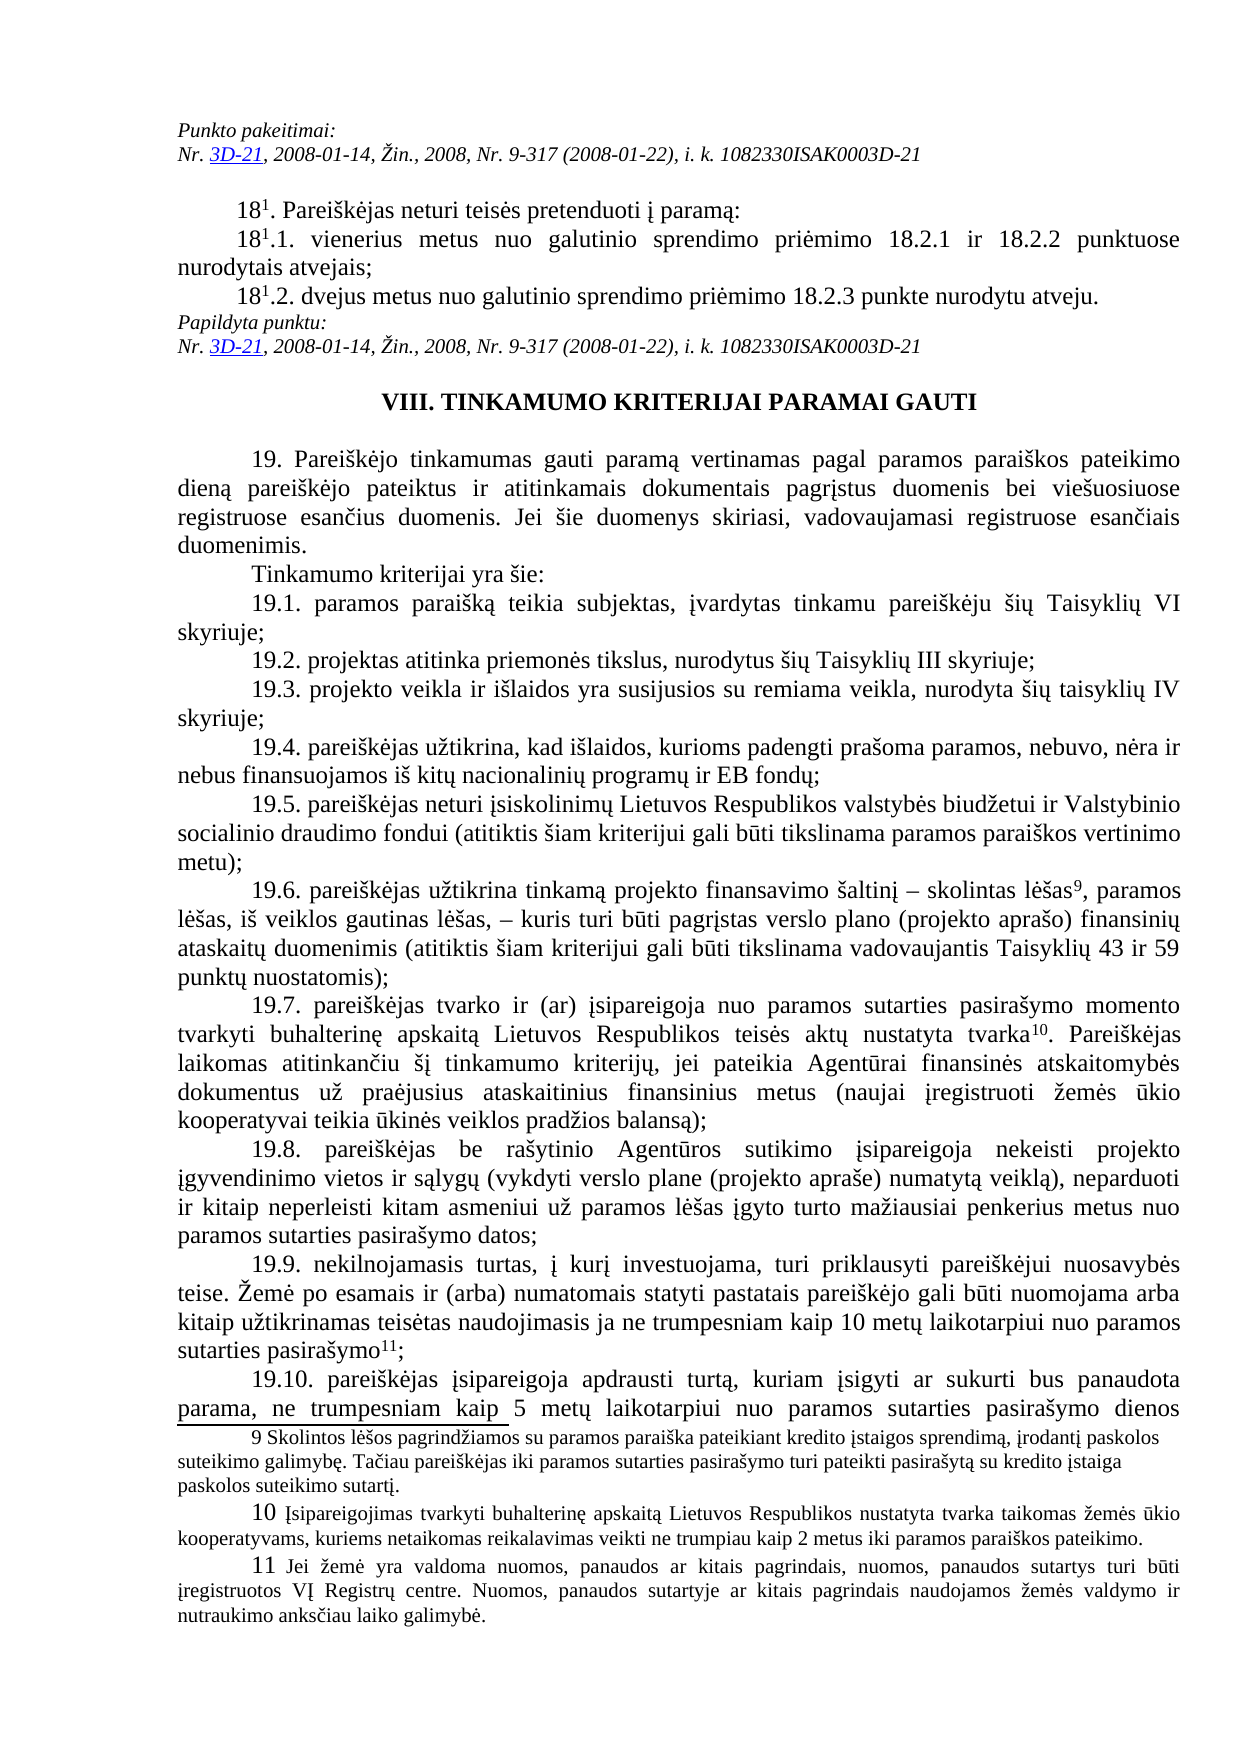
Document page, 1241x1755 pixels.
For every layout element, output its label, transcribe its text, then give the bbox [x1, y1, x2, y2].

text Nr. 3D-21, 2008-01-14, Žin., 2008, Nr. 9-317 (2008-01-22), i. k. 1082330ISAK0003D-21 [177, 334, 1181, 358]
text 19.1. paramos paraišką teikia subjektas, įvardytas tinkamu pareiškėju šių Taisyklių VI skyriuje; [177, 588, 1181, 646]
text Tinkamumo kriterijai yra šie: [177, 559, 1181, 588]
text 181.2. dvejus metus nuo galutinio sprendimo priėmimo 18.2.3 punkte nurodytu atveju. [177, 281, 1181, 310]
text 19.2. projektas atitinka priemonės tikslus, nurodytus šių Taisyklių III skyriuje; [177, 646, 1181, 674]
text 19. Pareiškėjo tinkamumas gauti paramą vertinamas pagal paramos paraiškos pateikimo dieną pareiškėjo pateiktus ir atitinkamais dokumentais pagrįstus duomenis bei viešuosiuose registruose esančius duomenis. Jei šie duomenys skiriasi, vadovaujamasi registruose esančiais duomenimis. [177, 444, 1181, 559]
text 181. Pareiškėjas neturi teisės pretenduoti į paramą: [177, 195, 1181, 224]
text Skolintos lėšos pagrindžiamos su paramos paraiška pateikiant kredito įstaigos sprendimą, įrodantį paskolos suteikimo galimybę. Tačiau pareiškėjas iki paramos sutarties pasirašymo turi pateikti pasirašytą su kredito įstaiga paskolos suteikimo sutartį. [177, 1425, 1181, 1497]
text Nr. 3D-21, 2008-01-14, Žin., 2008, Nr. 9-317 (2008-01-22), i. k. 1082330ISAK0003D-21 [177, 142, 1181, 166]
text 181.1. vienerius metus nuo galutinio sprendimo priėmimo 18.2.1 ir 18.2.2 punktuose nurodytais atvejais; [177, 224, 1181, 281]
text 19.10. pareiškėjas įsipareigoja apdrausti turtą, kuriam įsigyti ar sukurti bus panaudota parama, ne trumpesniam kaip 5 metų laikotarpiui nuo paramos sutarties pasirašymo dienos [177, 1364, 1181, 1422]
text VIII. TINKAMUMO KRITERIJAI PARAMAI GAUTI [177, 387, 1181, 416]
text 19.9. nekilnojamasis turtas, į kurį investuojama, turi priklausyti pareiškėjui nuosavybės teise. Žemė po esamais ir (arba) numatomais statyti pastatais pareiškėjo gali būti nuomojama arba kitaip užtikrinamas teisėtas naudojimasis ja ne trumpesniam kaip 10 metų laikotarpiui nuo paramos sutarties pasirašymo; [177, 1249, 1181, 1364]
text Jei žemė yra valdoma nuomos, panaudos ar kitais pagrindais, nuomos, panaudos sutartys turi būti įregistruotos VĮ Registrų centre. Nuomos, panaudos sutartyje ar kitais pagrindais naudojamos žemės valdymo ir nutraukimo anksčiau laiko galimybė. [177, 1550, 1181, 1627]
text 19.4. pareiškėjas užtikrina, kad išlaidos, kurioms padengti prašoma paramos, nebuvo, nėra ir nebus finansuojamos iš kitų nacionalinių programų ir EB fondų; [177, 732, 1181, 789]
text 19.7. pareiškėjas tvarko ir (ar) įsipareigoja nuo paramos sutarties pasirašymo momento tvarkyti buhalterinę apskaitą Lietuvos Respublikos teisės aktų nustatyta tvarka. Pareiškėjas laikomas atitinkančiu šį tinkamumo kriterijų, jei pateikia Agentūrai finansinės atskaitomybės dokumentus už praėjusius ataskaitinius finansinius metus (naujai įregistruoti žemės ūkio kooperatyvai teikia ūkinės veiklos pradžios balansą); [177, 991, 1181, 1134]
text Punkto pakeitimai: [177, 118, 1181, 142]
text 19.3. projekto veikla ir išlaidos yra susijusios su remiama veikla, nurodyta šių taisyklių IV skyriuje; [177, 674, 1181, 732]
text 19.6. pareiškėjas užtikrina tinkamą projekto finansavimo šaltinį – skolintas lėšas, paramos lėšas, iš veiklos gautinas lėšas, – kuris turi būti pagrįstas verslo plano (projekto aprašo) finansinių ataskaitų duomenimis (atitiktis šiam kriterijui gali būti tikslinama vadovaujantis Taisyklių 43 ir 59 punktų nuostatomis); [177, 876, 1181, 991]
text Įsipareigojimas tvarkyti buhalterinę apskaitą Lietuvos Respublikos nustatyta tvarka taikomas žemės ūkio kooperatyvams, kuriems netaikomas reikalavimas veikti ne trumpiau kaip 2 metus iki paramos paraiškos pateikimo. [177, 1497, 1181, 1550]
text Papildyta punktu: [177, 310, 1181, 334]
text 19.8. pareiškėjas be rašytinio Agentūros sutikimo įsipareigoja nekeisti projekto įgyvendinimo vietos ir sąlygų (vykdyti verslo plane (projekto apraše) numatytą veiklą), neparduoti ir kitaip neperleisti kitam asmeniui už paramos lėšas įgyto turto mažiausiai penkerius metus nuo paramos sutarties pasirašymo datos; [177, 1134, 1181, 1249]
text 19.5. pareiškėjas neturi įsiskolinimų Lietuvos Respublikos valstybės biudžetui ir Valstybinio socialinio draudimo fondui (atitiktis šiam kriterijui gali būti tikslinama paramos paraiškos vertinimo metu); [177, 789, 1181, 876]
